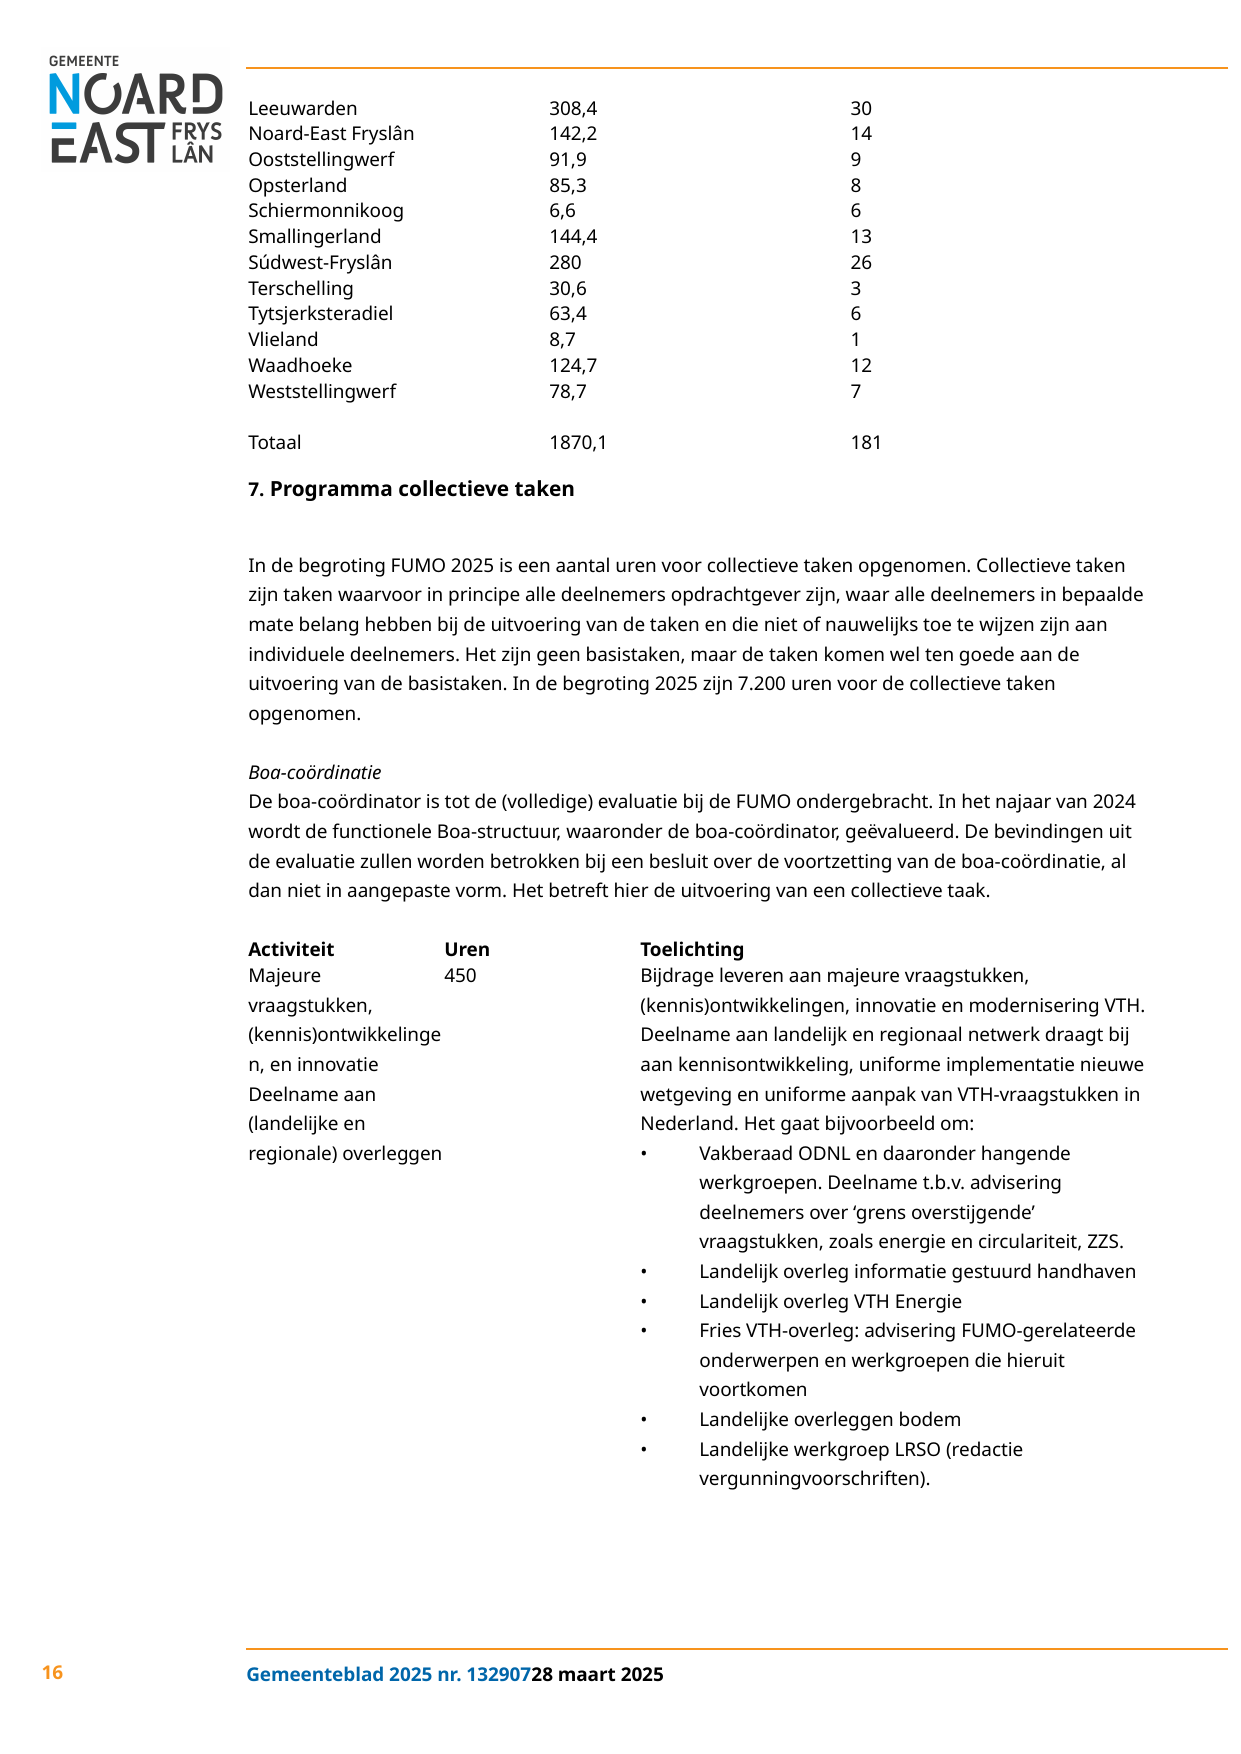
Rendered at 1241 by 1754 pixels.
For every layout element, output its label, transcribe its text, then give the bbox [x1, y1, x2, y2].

table_cell 308,4 [549, 95, 850, 121]
table_cell 1870,1 [549, 429, 850, 455]
table_cell 91,9 [549, 146, 850, 172]
table_cell 85,3 [549, 172, 850, 198]
table_cell 8 [850, 172, 1152, 198]
table_cell Leeuwarden [248, 95, 549, 121]
table_cell 6 [850, 301, 1152, 326]
table_cell 6 [850, 198, 1152, 223]
table_cell Súdwest-Fryslân [248, 249, 549, 275]
table_cell [248, 404, 549, 429]
table_cell Waadhoeke [248, 352, 549, 378]
table_cell Majeure vraagstukken, (kennis)ontwikkelingen, en innovatie Deelname aan (landelijke en regionale) overleggen [248, 963, 444, 1491]
table_cell 63,4 [549, 301, 850, 326]
table_cell 124,7 [549, 352, 850, 378]
table_cell 26 [850, 249, 1152, 275]
text In de begroting FUMO 2025 is een aantal uren voor collectieve taken opgenomen. Collectieve taken zijn taken waarvoor in principe alle deelnemers opdrachtgever zijn, waar alle deelnemers in bepaalde mate belang hebben bij de uitvoering van de taken en die niet of nauwelijks toe te wijzen zijn aan individuele deelnemers. Het zijn geen basistaken, maar de taken komen wel ten goede aan de uitvoering van de basistaken. In de begroting 2025 zijn 7.200 uren voor de collectieve taken opgenomen. [248, 552, 1152, 726]
table_cell 142,2 [549, 121, 850, 146]
table_cell Noard-East Fryslân [248, 121, 549, 146]
text De boa-coördinator is tot de (volledige) evaluatie bij de FUMO ondergebracht. In het najaar van 2024 wordt de functionele Boa-structuur, waaronder de boa-coördinator, geëvalueerd. De bevindingen uit de evaluatie zullen worden betrokken bij een besluit over de voortzetting van de boa-coördinatie, al dan niet in aangepaste vorm. Het betreft hier de uitvoering van een collectieve taak. [248, 789, 1152, 903]
table_cell 13 [850, 224, 1152, 249]
table_header Activiteit [248, 937, 444, 962]
table_cell 14 [850, 121, 1152, 146]
table_cell Totaal [248, 429, 549, 455]
table_cell Schiermonnikoog [248, 198, 549, 223]
table_cell 3 [850, 275, 1152, 301]
table_cell 280 [549, 249, 850, 275]
table_cell Terschelling [248, 275, 549, 301]
text 7. Programma collectieve taken [248, 474, 1152, 503]
table_cell Bijdrage leveren aan majeure vraagstukken, (kennis)ontwikkelingen, innovatie en modernisering VTH. Deelname aan landelijk en regionaal netwerk draagt bij aan kennisontwikkeling, uniforme implementatie nieuwe wetgeving en uniforme aanpak van VTH-vraagstukken in Nederland. Het gaat bijvoorbeeld om: Vakberaad ODNL en daaronder hangende werkgroepen. Deelname t.b.v. advisering deelnemers over ‘grens overstijgende’ vraagstukken, zoals energie en circulariteit, ZZS. Landelijk overleg informatie gestuurd handhaven Landelijk overleg VTH Energie Fries VTH-overleg: advisering FUMO-gerelateerde onderwerpen en werkgroepen die hieruit voortkomen Landelijke overleggen bodem Landelijke werkgroep LRSO (redactie vergunningvoorschriften). [640, 963, 1152, 1491]
table_cell [549, 404, 850, 429]
table_cell 8,7 [549, 326, 850, 352]
table_cell 30,6 [549, 275, 850, 301]
table_header Toelichting [640, 937, 1152, 962]
table_cell 30 [850, 95, 1152, 121]
table_cell 450 [444, 963, 640, 1491]
table_cell Vlieland [248, 326, 549, 352]
table_cell 144,4 [549, 224, 850, 249]
table_cell 78,7 [549, 378, 850, 403]
table_cell 1 [850, 326, 1152, 352]
table_header Uren [444, 937, 640, 962]
picture [41, 47, 231, 172]
table_cell Weststellingwerf [248, 378, 549, 403]
table_cell Tytsjerksteradiel [248, 301, 549, 326]
text Boa-coördinatie [248, 759, 1152, 785]
table_cell Opsterland [248, 172, 549, 198]
table_cell 7 [850, 378, 1152, 403]
table_cell Ooststellingwerf [248, 146, 549, 172]
table_cell 6,6 [549, 198, 850, 223]
table_cell 12 [850, 352, 1152, 378]
table_cell [850, 404, 1152, 429]
table_cell Smallingerland [248, 224, 549, 249]
table_cell 9 [850, 146, 1152, 172]
table_cell 181 [850, 429, 1152, 455]
